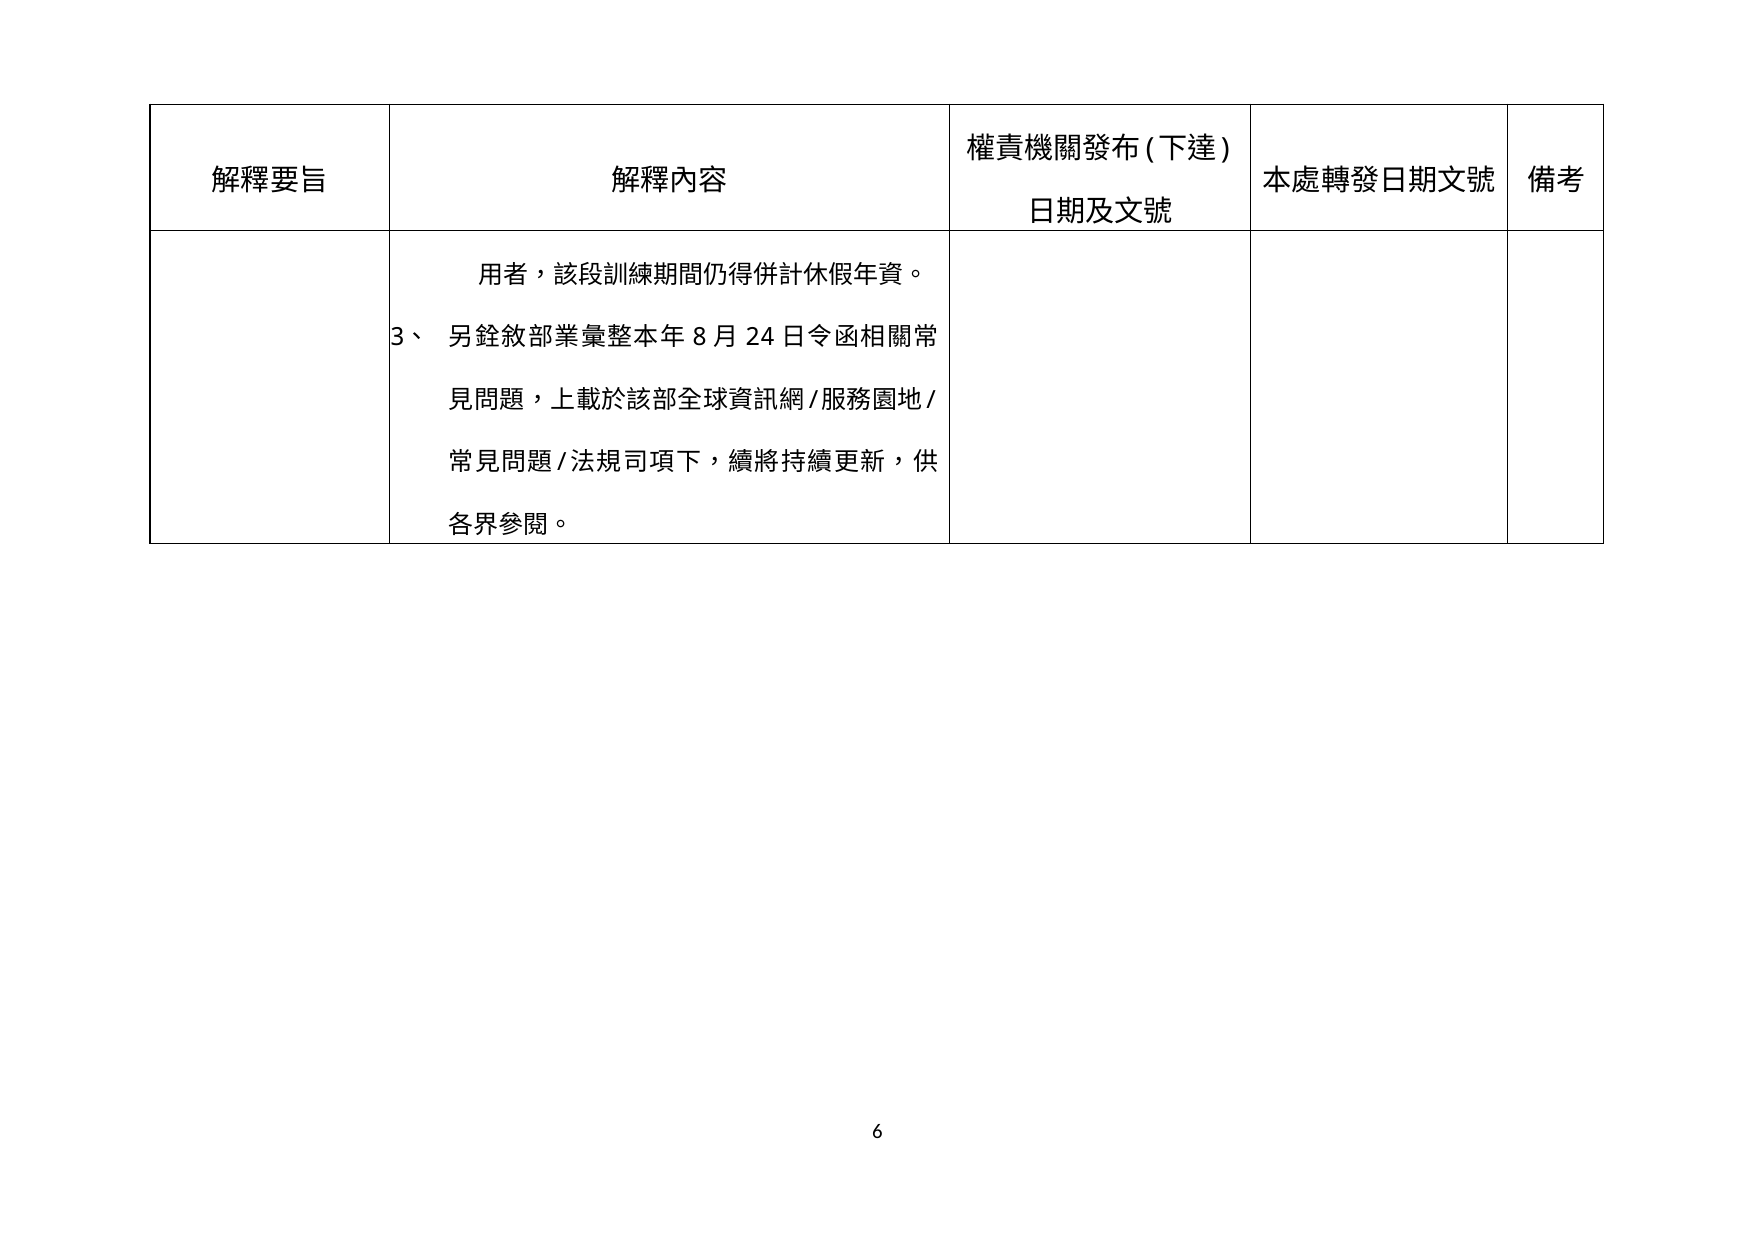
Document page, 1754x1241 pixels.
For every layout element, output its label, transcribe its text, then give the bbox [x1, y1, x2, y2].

table_header 解釋要旨 [151, 105, 389, 229]
table_cell 銓敘部為落實政府核給公務人員休假之意旨，前以本(110)年8月24日令函規定，自111年1月1日起，各機關於核計公務人員休假日數時，得將公務人員考試錄取訓練期間，以及曾服務於政府機關（構）、公立學校之全時專任人員年資，採計為公務人員休假年資；上開所稱「全時專任」係指以全部工時擔任專職而言，如僅部分工時或兼任者非屬之。 為利各機關於實務認定上有所依循，茲就本年8月24日令函相關要件之認定標準及特殊案例之處理等，說明如下： 相關要件之認定標準： 本年8月24日令函所稱「全部工時（全時）」，係依公務人員週休二日實施辦法所定上班時數認定。 個案所具服務年資於任職時之支薪方式，尚非本年8月24日令函所定休假年資併計之認定要件。 相關特殊案例之處理： 中央或地方民意代表及村（里）長年資得併計公務人員休假年資。 於公立學校教育實習之年資，如係依師範教育法規定辦理者，得併計公務人員休假年資。 向政府機關(構)、公立學校提供勞務之派遣人員年資，得併計公務人員休假年資。 公務人員考試錄取參加訓練後未經派代任用者，該段訓練期間仍得併計休假年資。 另銓敘部業彙整本年8月24日令函相關常見問題，上載於該部全球資訊網/服務園地/常見問題/法規司項下，續將持續更新，供各界參閱。 [390, 231, 949, 543]
table_header 解釋內容 [390, 105, 949, 229]
table_cell [1508, 231, 1603, 543]
table_header 備考 [1508, 105, 1603, 229]
table_header 權責機關發布(下達) 日期及文號 [950, 105, 1250, 229]
table_header 本處轉發日期文號 [1251, 105, 1507, 229]
table_cell [1251, 231, 1507, 543]
table_cell [950, 231, 1250, 543]
table_cell [151, 231, 389, 543]
